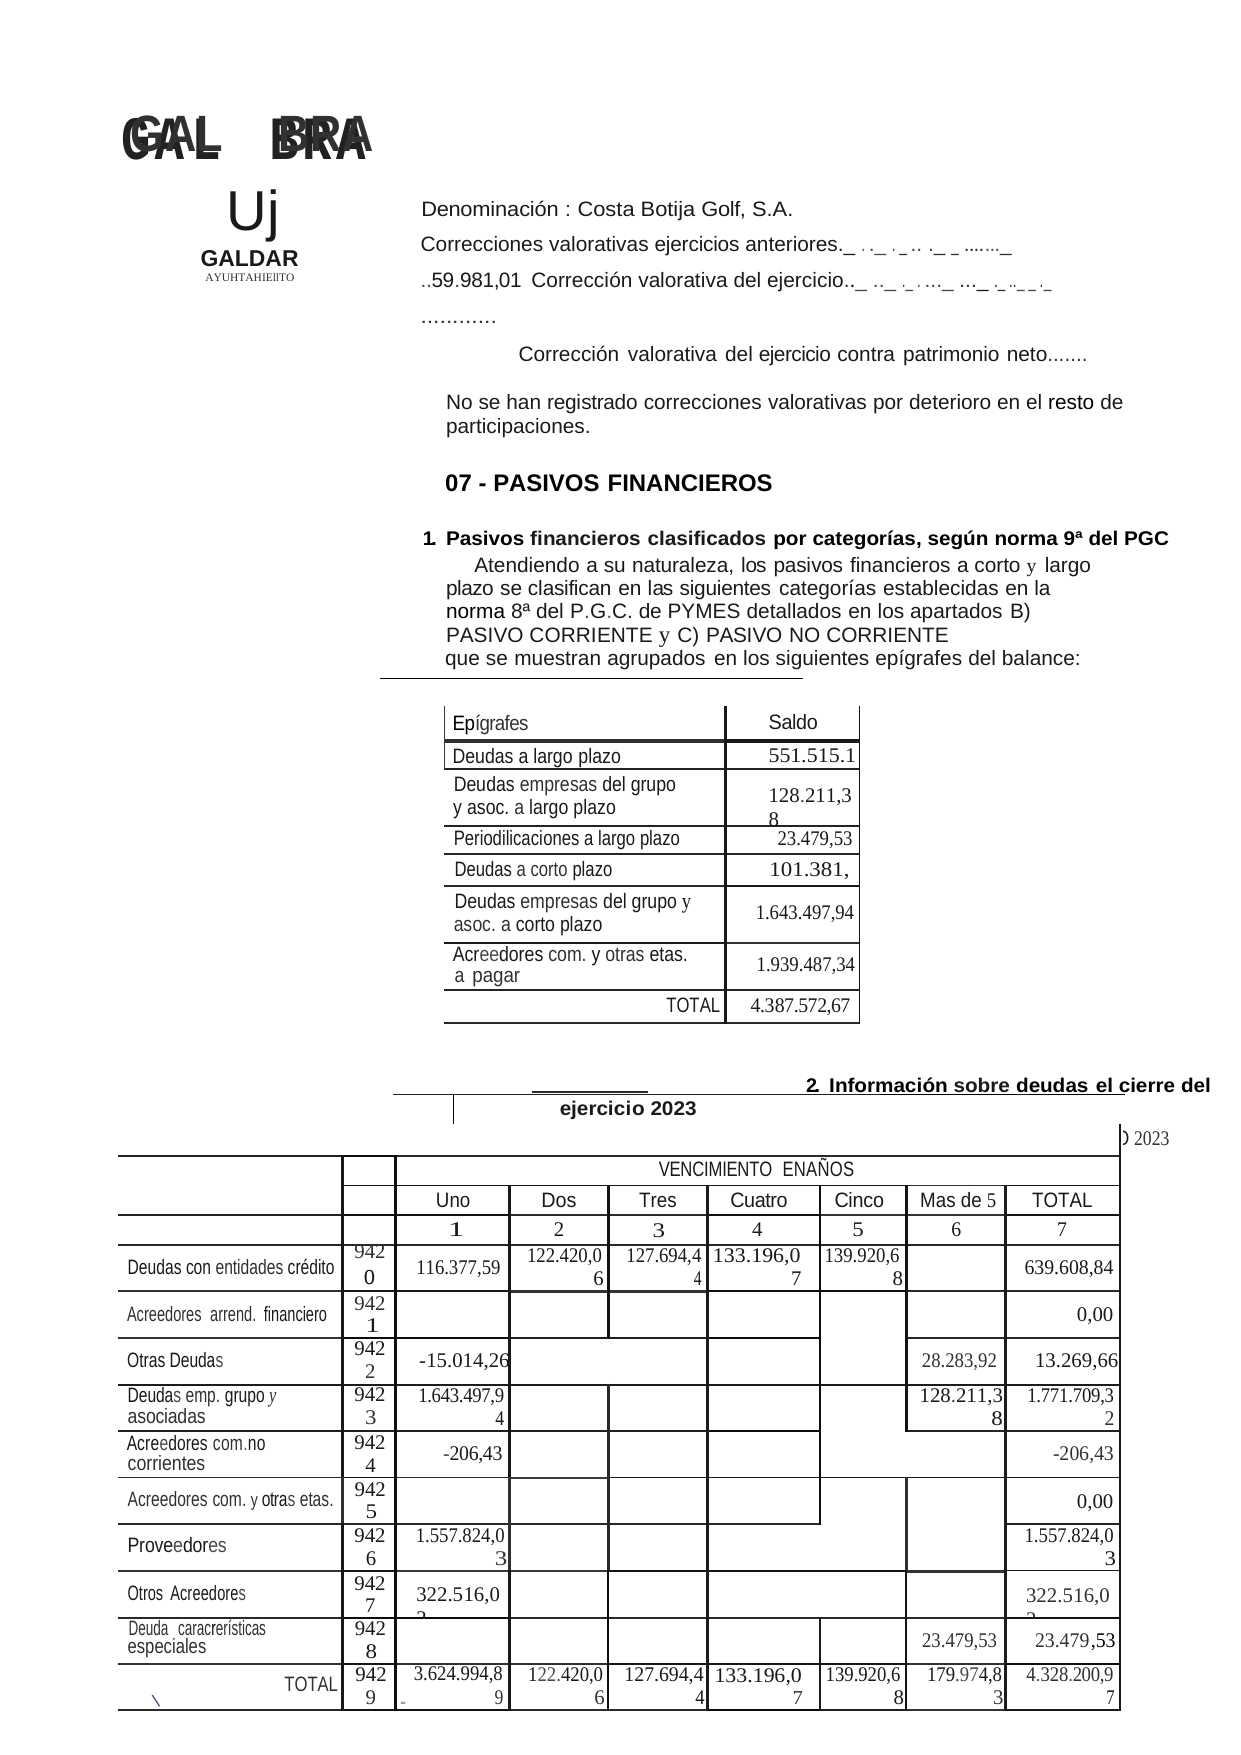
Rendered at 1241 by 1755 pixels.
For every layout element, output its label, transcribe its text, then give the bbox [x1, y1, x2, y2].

table_cell Deudas empresas del grupo y asoc. a largo plazo [444, 770, 724, 825]
text No se han registrado correcciones valorativas por deterioro en el resto de participaciones. [446, 390, 1224, 438]
text AYUHTAHIEllTO [124, 272, 376, 284]
text que se muestran agrupados en los siguientes epígrafes del balance: [445, 647, 1224, 670]
table_cell 23.479,53 [907, 1619, 1004, 1663]
table_cell 139.920,6 8 [821, 1665, 905, 1709]
table_cell 322.516,02 [397, 1572, 508, 1617]
table_header Epígrafes [445, 706, 724, 739]
table_cell Proveedores [118, 1525, 341, 1570]
table_cell Deudas a corto plazo [444, 855, 724, 885]
table_cell [908, 1523, 1004, 1570]
table_cell [821, 1478, 905, 1523]
table_cell Mas de 5 [908, 1186, 1004, 1214]
table_cell 942 2 [344, 1339, 394, 1384]
table_cell [118, 1216, 341, 1244]
table_cell Acreedores arrend. financiero [118, 1292, 341, 1337]
text Vencimiento de las deudas al cierre del EJERCICIO 2023 [1121, 1124, 1224, 1710]
table_cell 127.694,4 4 [609, 1665, 706, 1709]
table_cell [709, 1386, 819, 1430]
table_cell 133.196,0 7 [709, 1665, 819, 1709]
table_cell [511, 1339, 608, 1384]
table_cell [709, 1525, 820, 1570]
table_cell 0,00 [1007, 1292, 1119, 1337]
text Atendiendo a su naturaleza, los pasivos financieros a corto y largo plazo se clasifican en las siguientes categorías establecidas en la norma 8ª del P.G.C. de PYMES detallados en los apartados B) PASIVO CORRIENTE y C) PASIVO NO CORRIENTE [446, 554, 1103, 647]
table_cell 13.269,66 [1007, 1339, 1119, 1384]
table_cell -206,43 [397, 1432, 508, 1477]
table_cell Deuda caracrerísticas especiales [118, 1619, 341, 1663]
table_cell [397, 1292, 508, 1337]
text GALDAR [123, 247, 376, 272]
text Uj [130, 178, 376, 243]
table_cell -15.014,26 [397, 1339, 508, 1384]
text Correcciones valorativas ejercicios anteriores._ . ._ . _ .. ._ _ ......._ ..59.981,01 Corrección valorativa del ejercicio.._ .._ ._ . ..._ ..._ ._ .._ _ ._ ............ [420, 232, 1086, 328]
table_cell Deudas emp. grupo y asociadas [118, 1386, 341, 1430]
table_cell 942 6 [344, 1525, 394, 1570]
table_cell [344, 1186, 394, 1214]
table_cell Deudas a largo plazo [445, 743, 724, 767]
table_cell Periodilicaciones a largo plazo [444, 827, 724, 853]
table_cell [610, 1386, 706, 1430]
table_cell 128.211,38 [727, 770, 859, 825]
table_cell [609, 1619, 706, 1663]
table_cell [511, 1525, 607, 1570]
table_cell 101.381,31 [727, 855, 859, 885]
table_cell Cuatro [709, 1186, 819, 1214]
table_cell [709, 1619, 819, 1663]
table_cell Deudas empresas del grupo y asoc. a corto plazo [444, 887, 724, 942]
table_cell [820, 1523, 905, 1570]
table_cell [820, 1572, 905, 1617]
table_cell 4.387.572,67 [727, 991, 859, 1022]
table_header Saldo [727, 706, 859, 739]
table_cell 179.974,8 3 [907, 1665, 1004, 1709]
table_cell -206,43 [1007, 1432, 1119, 1477]
table_cell 6 [908, 1216, 1004, 1244]
table_cell [821, 1386, 905, 1430]
table_cell 23.479,53 [727, 827, 859, 853]
table_cell [511, 1479, 607, 1523]
table_cell [397, 1478, 508, 1523]
table_cell Acreedores com. y otras etas. a pagar [444, 944, 724, 989]
table_cell [344, 1216, 394, 1244]
table_cell 127.694,4 4 [610, 1246, 706, 1290]
table_cell [610, 1293, 706, 1337]
table_cell [511, 1432, 607, 1477]
table_cell 1.557.824,0 3 [1007, 1525, 1119, 1570]
table_cell [908, 1478, 1004, 1523]
table_cell 128.211,3 8 [908, 1386, 1004, 1430]
table_cell [608, 1339, 706, 1384]
table_cell [907, 1573, 1004, 1617]
table_cell 639.608,84 [1007, 1246, 1119, 1290]
table_cell Acreedores com.no corrientes [118, 1432, 341, 1477]
table_cell Tres [610, 1186, 706, 1214]
table_cell 322.516,02 [1007, 1571, 1119, 1617]
table_cell Otras Deudas [118, 1339, 341, 1384]
table_cell [511, 1293, 607, 1337]
table_cell 116.377,59 [397, 1246, 508, 1290]
table_cell [118, 1157, 341, 1214]
table_cell 3 [610, 1216, 706, 1244]
table_cell 942 4 [344, 1432, 394, 1477]
table_cell [821, 1337, 905, 1384]
table_cell [908, 1292, 1004, 1337]
table_cell 942 o [344, 1246, 394, 1290]
table_cell [610, 1478, 706, 1523]
table_cell [821, 1619, 905, 1663]
table_cell 942 1 [344, 1292, 394, 1337]
table_cell 2 [511, 1216, 607, 1244]
table_cell Cinco [821, 1186, 905, 1214]
list Información sobre deudas el cierre del ejercicio 2023 [536, 1074, 1224, 1119]
table_cell VENCIMIENTO ENAÑOS [397, 1157, 1119, 1185]
table_cell [821, 1430, 906, 1477]
table_cell 942 9 [344, 1665, 394, 1709]
table_cell 3.624.994,8 - 9 [397, 1665, 508, 1709]
table_cell [709, 1432, 819, 1477]
table_cell 942 8 [344, 1619, 394, 1663]
table_cell 133.196,0 7 [709, 1246, 819, 1290]
table_cell [709, 1478, 819, 1523]
table_cell [908, 1246, 1004, 1290]
table_cell 122.420,0 6 [511, 1246, 607, 1290]
table_cell [511, 1386, 607, 1430]
table_header [118, 1124, 1119, 1155]
table_cell 7 [1007, 1216, 1119, 1244]
table_cell 5 [821, 1216, 905, 1244]
table_cell 942 3 [344, 1386, 394, 1430]
table_cell 1.643.497,9 4 [397, 1386, 508, 1430]
table_cell [610, 1525, 706, 1570]
table_cell [709, 1339, 819, 1384]
table_cell 1 [397, 1216, 508, 1244]
table_cell 139.920,6 8 [821, 1246, 905, 1290]
table_cell [906, 1432, 1004, 1477]
table_cell TOTAL [1007, 1186, 1119, 1214]
text Corrección valorativa del ejercicio contra patrimonio neto....... [518, 342, 1224, 366]
table_cell 1.643.497,94 [727, 887, 859, 942]
list Pasivos financieros clasificados por categorías, según norma 9ª del PGC [423, 527, 1224, 549]
table_cell 1.771.709,3 2 [1007, 1386, 1119, 1430]
table_cell [397, 1619, 508, 1663]
text 07 - PASIVOS FINANCIEROS [445, 469, 1224, 496]
table_cell 942 7 [344, 1572, 394, 1617]
table_cell 1.557.824,0 3 [397, 1525, 508, 1570]
table_cell 0,00 [1007, 1478, 1119, 1523]
table_cell Acreedores com. y otras etas. [118, 1478, 341, 1523]
table_cell 942 5 [344, 1478, 394, 1523]
table_cell Dos [511, 1186, 607, 1214]
table_cell Uno [397, 1186, 508, 1214]
table_cell 1.939.487,34 [727, 944, 859, 989]
table_cell Otros Acreedores [118, 1572, 341, 1617]
table_cell [709, 1292, 819, 1337]
table_cell 4 [709, 1216, 819, 1244]
table_cell Deudas con entidades crédito [118, 1246, 341, 1290]
table_cell [344, 1157, 394, 1185]
text Denominación : Costa Botija Golf, S.A. [421, 197, 1224, 221]
table_cell 551.515.17 [727, 743, 859, 767]
table_cell 4.328.200,9 7 [1007, 1665, 1119, 1709]
table_cell 28.283,92 [908, 1339, 1004, 1384]
table_cell [821, 1292, 905, 1337]
table_cell [609, 1572, 706, 1617]
table_cell [511, 1572, 607, 1617]
table_cell TOTAL [444, 991, 724, 1022]
table_cell TOTAL \ [118, 1665, 341, 1709]
table_cell [610, 1432, 706, 1477]
table_cell [511, 1619, 607, 1663]
table_cell [709, 1572, 820, 1617]
table_cell 122.420,0 6 [511, 1665, 607, 1709]
table_cell 23.479,53 [1007, 1619, 1119, 1663]
text GAL BRA [128, 103, 376, 162]
